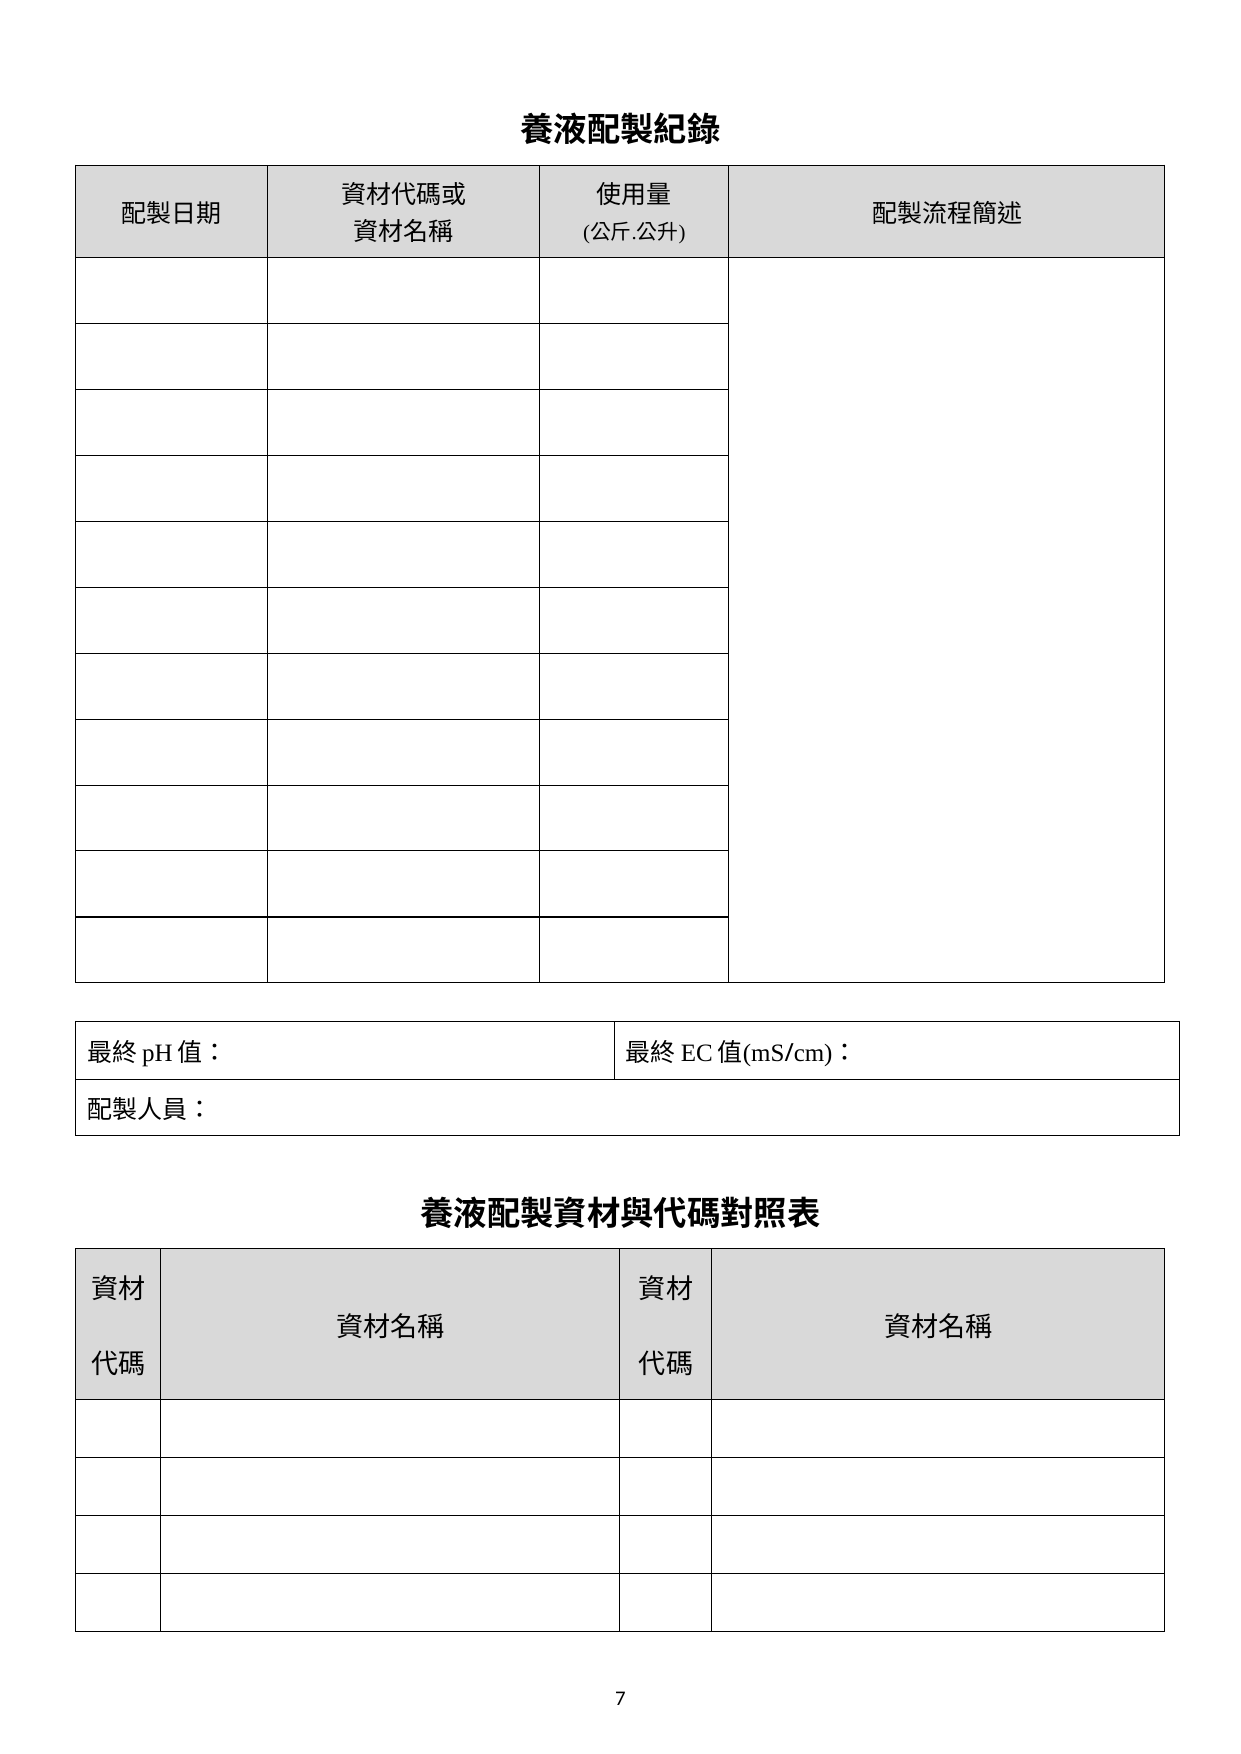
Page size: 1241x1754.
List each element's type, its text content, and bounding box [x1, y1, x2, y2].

table_cell [712, 1458, 1164, 1515]
table_cell [76, 851, 267, 916]
table_header 配製流程簡述 [729, 166, 1164, 257]
table_cell [161, 1458, 619, 1515]
table_header 資材 代碼 [76, 1249, 160, 1399]
table_cell [620, 1400, 711, 1457]
table_cell [540, 258, 728, 323]
table_header 資材代碼或 資材名稱 [268, 166, 539, 257]
table_cell [268, 588, 539, 653]
table_cell [76, 456, 267, 521]
table_cell [712, 1400, 1164, 1457]
table_cell [76, 1458, 160, 1515]
table_cell [268, 258, 539, 323]
table_cell [712, 1574, 1164, 1631]
table_cell [540, 390, 728, 455]
table_cell [268, 522, 539, 587]
table_cell [161, 1574, 619, 1631]
table_cell [76, 324, 267, 389]
table_cell [540, 654, 728, 718]
table_cell [268, 324, 539, 389]
table_cell [268, 456, 539, 521]
table_cell [76, 720, 267, 784]
table_header 資材 代碼 [620, 1249, 711, 1399]
table_cell [540, 324, 728, 389]
table_cell [76, 654, 267, 718]
table_cell [76, 786, 267, 850]
table_cell [76, 1574, 160, 1631]
table_cell [76, 258, 267, 323]
table_cell 配製人員： [76, 1080, 1179, 1134]
table_header 使用量 (公斤.公升) [540, 166, 728, 257]
table_cell [161, 1400, 619, 1457]
table_header 資材名稱 [161, 1249, 619, 1399]
subtitle 養液配製紀錄 [75, 89, 1165, 164]
table_cell [76, 918, 267, 982]
text 養液配製資材與代碼對照表 [75, 1173, 1165, 1248]
table_cell [76, 1516, 160, 1573]
table_cell [268, 720, 539, 784]
table_cell [540, 786, 728, 850]
table_cell [540, 720, 728, 784]
table_header 配製日期 [76, 166, 267, 257]
table_cell [76, 1400, 160, 1457]
table_cell [540, 522, 728, 587]
table_cell [729, 258, 1164, 982]
table_cell [620, 1458, 711, 1515]
table_header 最終EC值(mS/cm)： [615, 1022, 1179, 1079]
table_cell [540, 851, 728, 916]
table_cell [268, 918, 539, 982]
table_cell [268, 654, 539, 718]
table_cell [540, 456, 728, 521]
table_cell [76, 390, 267, 455]
table_cell [76, 522, 267, 587]
table_cell [540, 918, 728, 982]
table_cell [620, 1574, 711, 1631]
table_cell [268, 851, 539, 916]
table_cell [540, 588, 728, 653]
table_cell [161, 1516, 619, 1573]
table_cell [76, 588, 267, 653]
table_header 資材名稱 [712, 1249, 1164, 1399]
table_header 最終pH值： [76, 1022, 614, 1079]
table_cell [712, 1516, 1164, 1573]
table_cell [268, 786, 539, 850]
table_cell [620, 1516, 711, 1573]
table_cell [268, 390, 539, 455]
